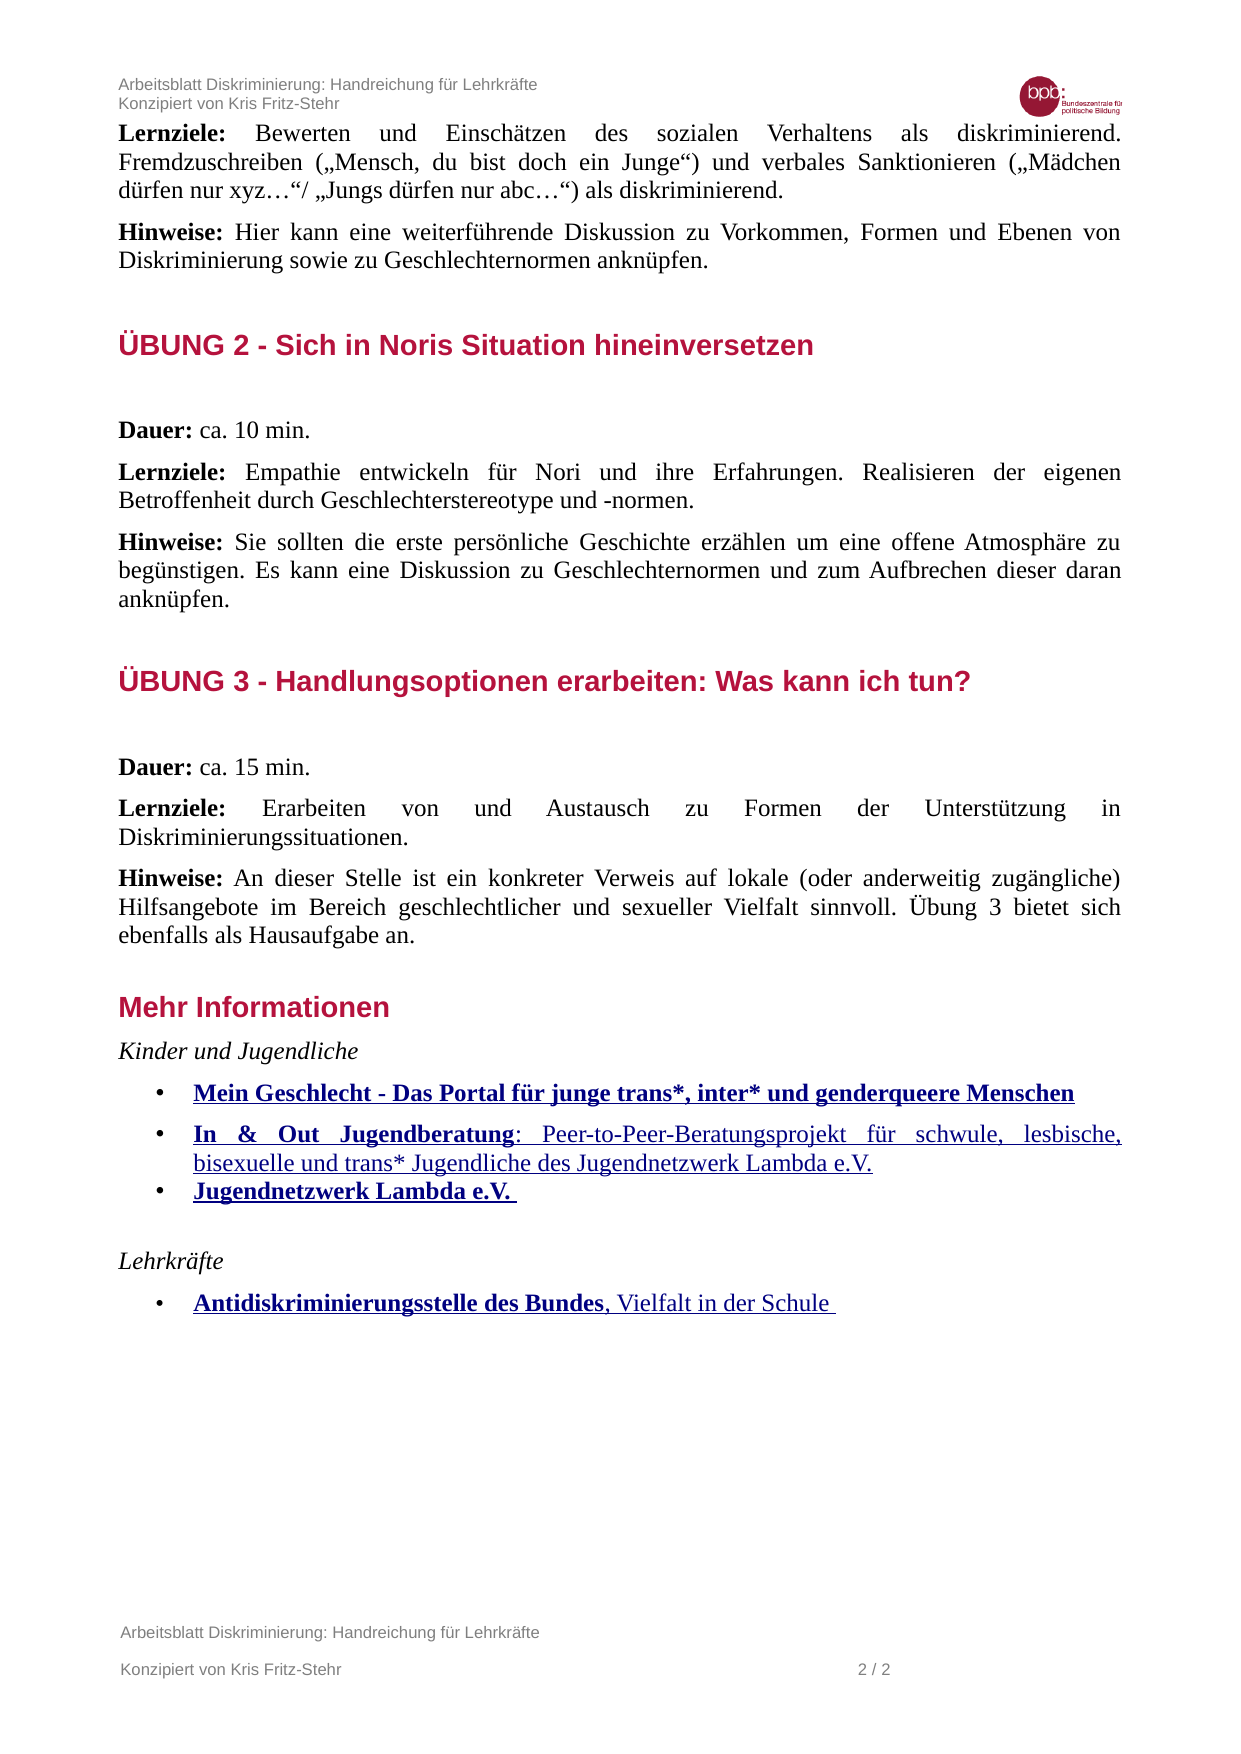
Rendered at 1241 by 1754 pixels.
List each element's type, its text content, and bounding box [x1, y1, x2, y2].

text Lernziele: Empathie entwickeln für Nori und ihre Erfahrungen. Realisieren der eigenen Betroffenheit durch Geschlechterstereotype und -normen. [118, 457, 1122, 514]
list Mein Geschlecht - Das Portal für junge trans*, inter* und genderqueere Menschen [156, 1078, 1122, 1106]
text Lernziele: Erarbeiten von und Austausch zu Formen der Unterstützung in Diskriminierungssituationen. [118, 793, 1122, 850]
text ÜBUNG 3 - Handlungsoptionen erarbeiten: Was kann ich tun? [118, 664, 1122, 698]
text Lernziele: Bewerten und Einschätzen des sozialen Verhaltens als diskriminierend. Fremdzuschreiben („Mensch, du bist doch ein Junge“) und verbales Sanktionieren („Mädchen dürfen nur xyz…“/ „Jungs dürfen nur abc…“) als diskriminierend. [118, 118, 1122, 204]
picture [1019, 76, 1123, 117]
text ÜBUNG 2 - Sich in Noris Situation hineinversetzen [118, 328, 1122, 362]
text Mehr Informationen [118, 990, 1122, 1024]
text Dauer: ca. 15 min. [118, 752, 1122, 780]
list Antidiskriminierungsstelle des Bundes, Vielfalt in der Schule [156, 1288, 1122, 1316]
text Hinweise: Sie sollten die erste persönliche Geschichte erzählen um eine offene Atmosphäre zu begünstigen. Es kann eine Diskussion zu Geschlechternormen und zum Aufbrechen dieser daran anknüpfen. [118, 527, 1122, 613]
text Dauer: ca. 10 min. [118, 415, 1122, 444]
list Jugendnetzwerk Lambda e.V. [156, 1176, 1122, 1205]
text Lehrkräfte [118, 1246, 1122, 1275]
text Hinweise: Hier kann eine weiterführende Diskussion zu Vorkommen, Formen und Ebenen von Diskriminierung sowie zu Geschlechternormen anknüpfen. [118, 217, 1122, 274]
text Kinder und Jugendliche [118, 1036, 1122, 1065]
list In & Out Jugendberatung: Peer-to-Peer-Beratungsprojekt für schwule, lesbische, bisexuelle und trans* Jugendliche des Jugendnetzwerk Lambda e.V. [156, 1119, 1122, 1176]
text Hinweise: An dieser Stelle ist ein konkreter Verweis auf lokale (oder anderweitig zugängliche) Hilfsangebote im Bereich geschlechtlicher und sexueller Vielfalt sinnvoll. Übung 3 bietet sich ebenfalls als Hausaufgabe an. [118, 863, 1122, 949]
